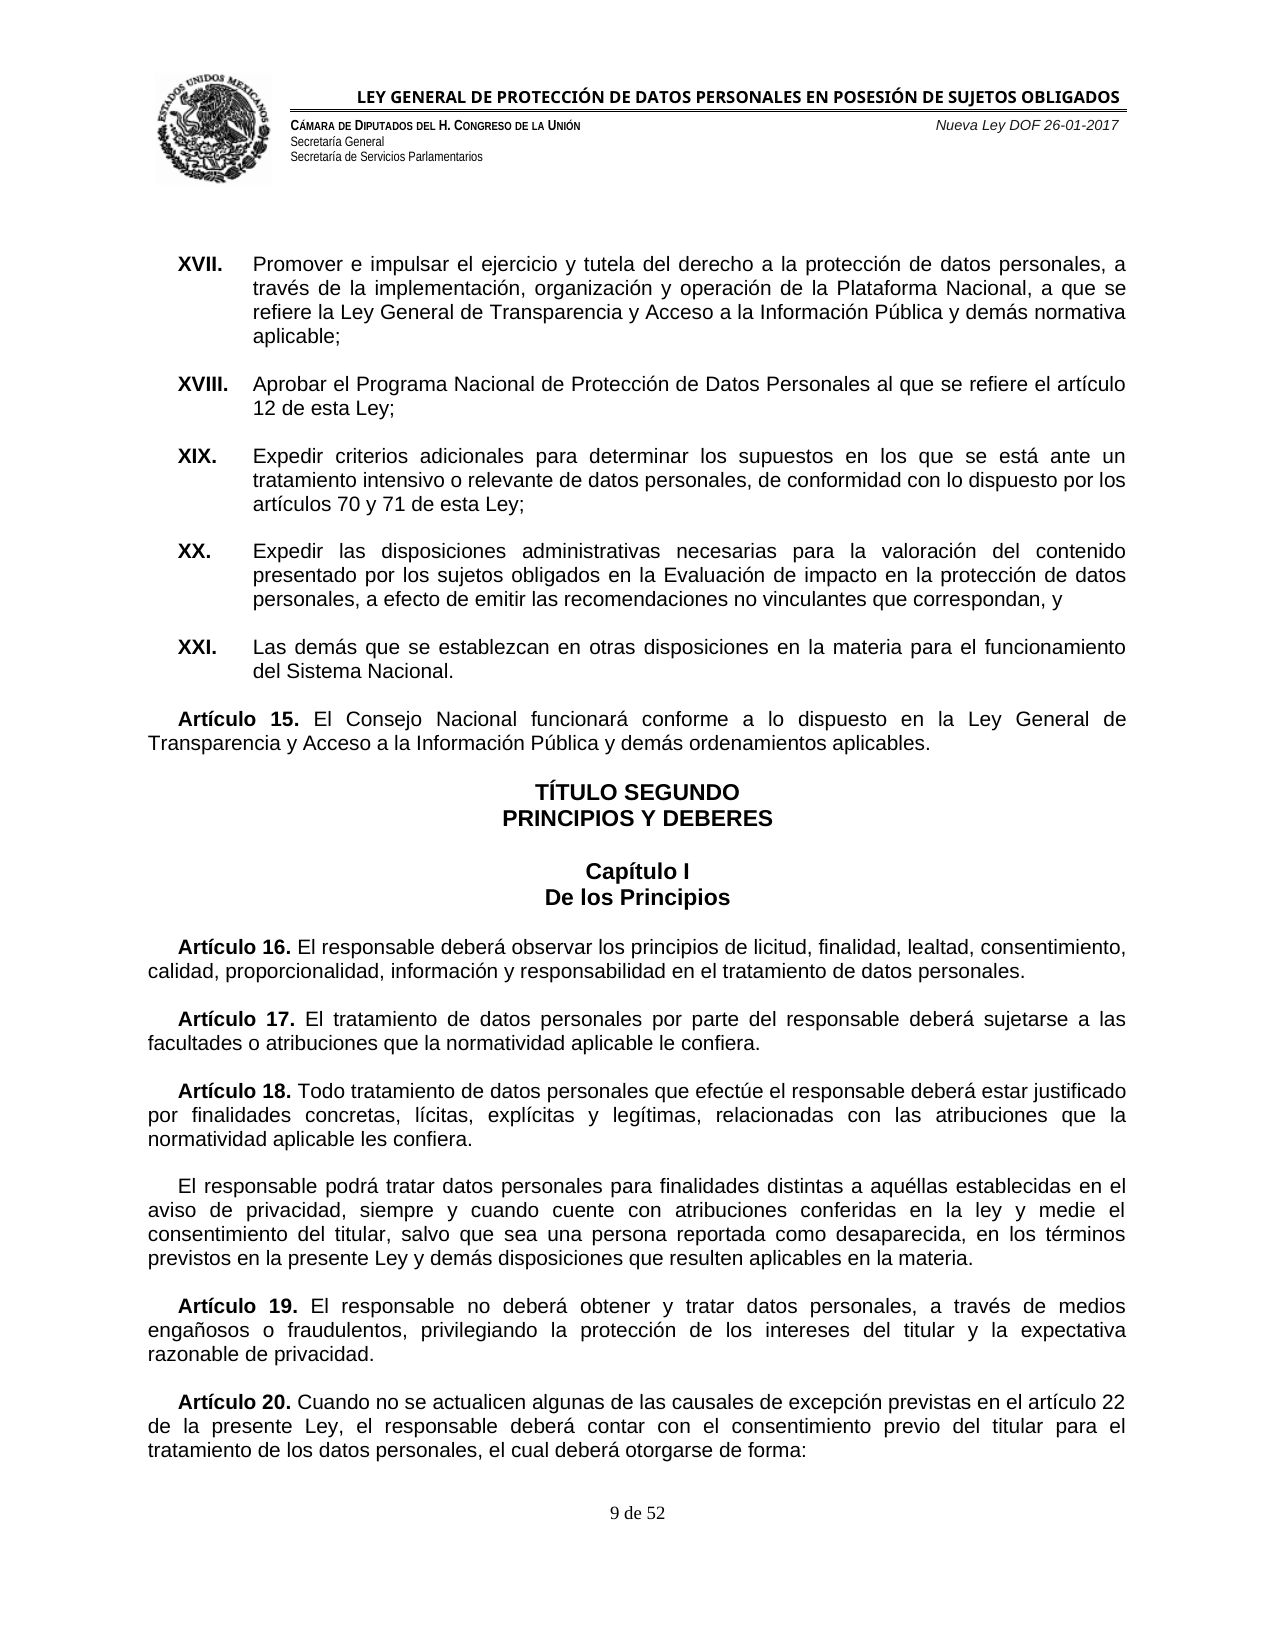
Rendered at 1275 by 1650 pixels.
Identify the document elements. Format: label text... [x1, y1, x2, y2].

text Artículo 16. El responsable deberá observar los principios de licitud, finalidad, lealtad, consentimiento, calidad, proporcionalidad, información y responsabilidad en el tratamiento de datos personales. [148, 935, 1127, 983]
text XIX. Expedir criterios adicionales para determinar los supuestos en los que se está ante un tratamiento intensivo o relevante de datos personales, de conformidad con lo dispuesto por los artículos 70 y 71 de esta Ley; [178, 443, 1127, 515]
text El responsable podrá tratar datos personales para finalidades distintas a aquéllas establecidas en el aviso de privacidad, siempre y cuando cuente con atribuciones conferidas en la ley y medie el consentimiento del titular, salvo que sea una persona reportada como desaparecida, en los términos previstos en la presente Ley y demás disposiciones que resulten aplicables en la materia. [148, 1174, 1127, 1270]
text TÍTULO SEGUNDO [148, 779, 1127, 805]
text Capítulo I [148, 858, 1127, 884]
text XX. Expedir las disposiciones administrativas necesarias para la valoración del contenido presentado por los sujetos obligados en la Evaluación de impacto en la protección de datos personales, a efecto de emitir las recomendaciones no vinculantes que correspondan, y [178, 539, 1127, 611]
text Artículo 15. El Consejo Nacional funcionará conforme a lo dispuesto en la Ley General de Transparencia y Acceso a la Información Pública y demás ordenamientos aplicables. [148, 707, 1127, 755]
text XXI. Las demás que se establezcan en otras disposiciones en la materia para el funcionamiento del Sistema Nacional. [178, 635, 1127, 683]
text Artículo 20. Cuando no se actualicen algunas de las causales de excepción previstas en el artículo 22 de la presente Ley, el responsable deberá contar con el consentimiento previo del titular para el tratamiento de los datos personales, el cual deberá otorgarse de forma: [148, 1390, 1127, 1462]
text PRINCIPIOS Y DEBERES [148, 805, 1127, 832]
text Artículo 17. El tratamiento de datos personales por parte del responsable deberá sujetarse a las facultades o atribuciones que la normatividad aplicable le confiera. [148, 1007, 1127, 1054]
text Artículo 19. El responsable no deberá obtener y tratar datos personales, a través de medios engañosos o fraudulentos, privilegiando la protección de los intereses del titular y la expectativa razonable de privacidad. [148, 1294, 1127, 1366]
text De los Principios [148, 884, 1127, 911]
text XVII. Promover e impulsar el ejercicio y tutela del derecho a la protección de datos personales, a través de la implementación, organización y operación de la Plataforma Nacional, a que se refiere la Ley General de Transparencia y Acceso a la Información Pública y demás normativa aplicable; [178, 252, 1127, 348]
text Artículo 18. Todo tratamiento de datos personales que efectúe el responsable deberá estar justificado por finalidades concretas, lícitas, explícitas y legítimas, relacionadas con las atribuciones que la normatividad aplicable les confiera. [148, 1078, 1127, 1150]
text XVIII. Aprobar el Programa Nacional de Protección de Datos Personales al que se refiere el artículo 12 de esta Ley; [178, 372, 1127, 419]
